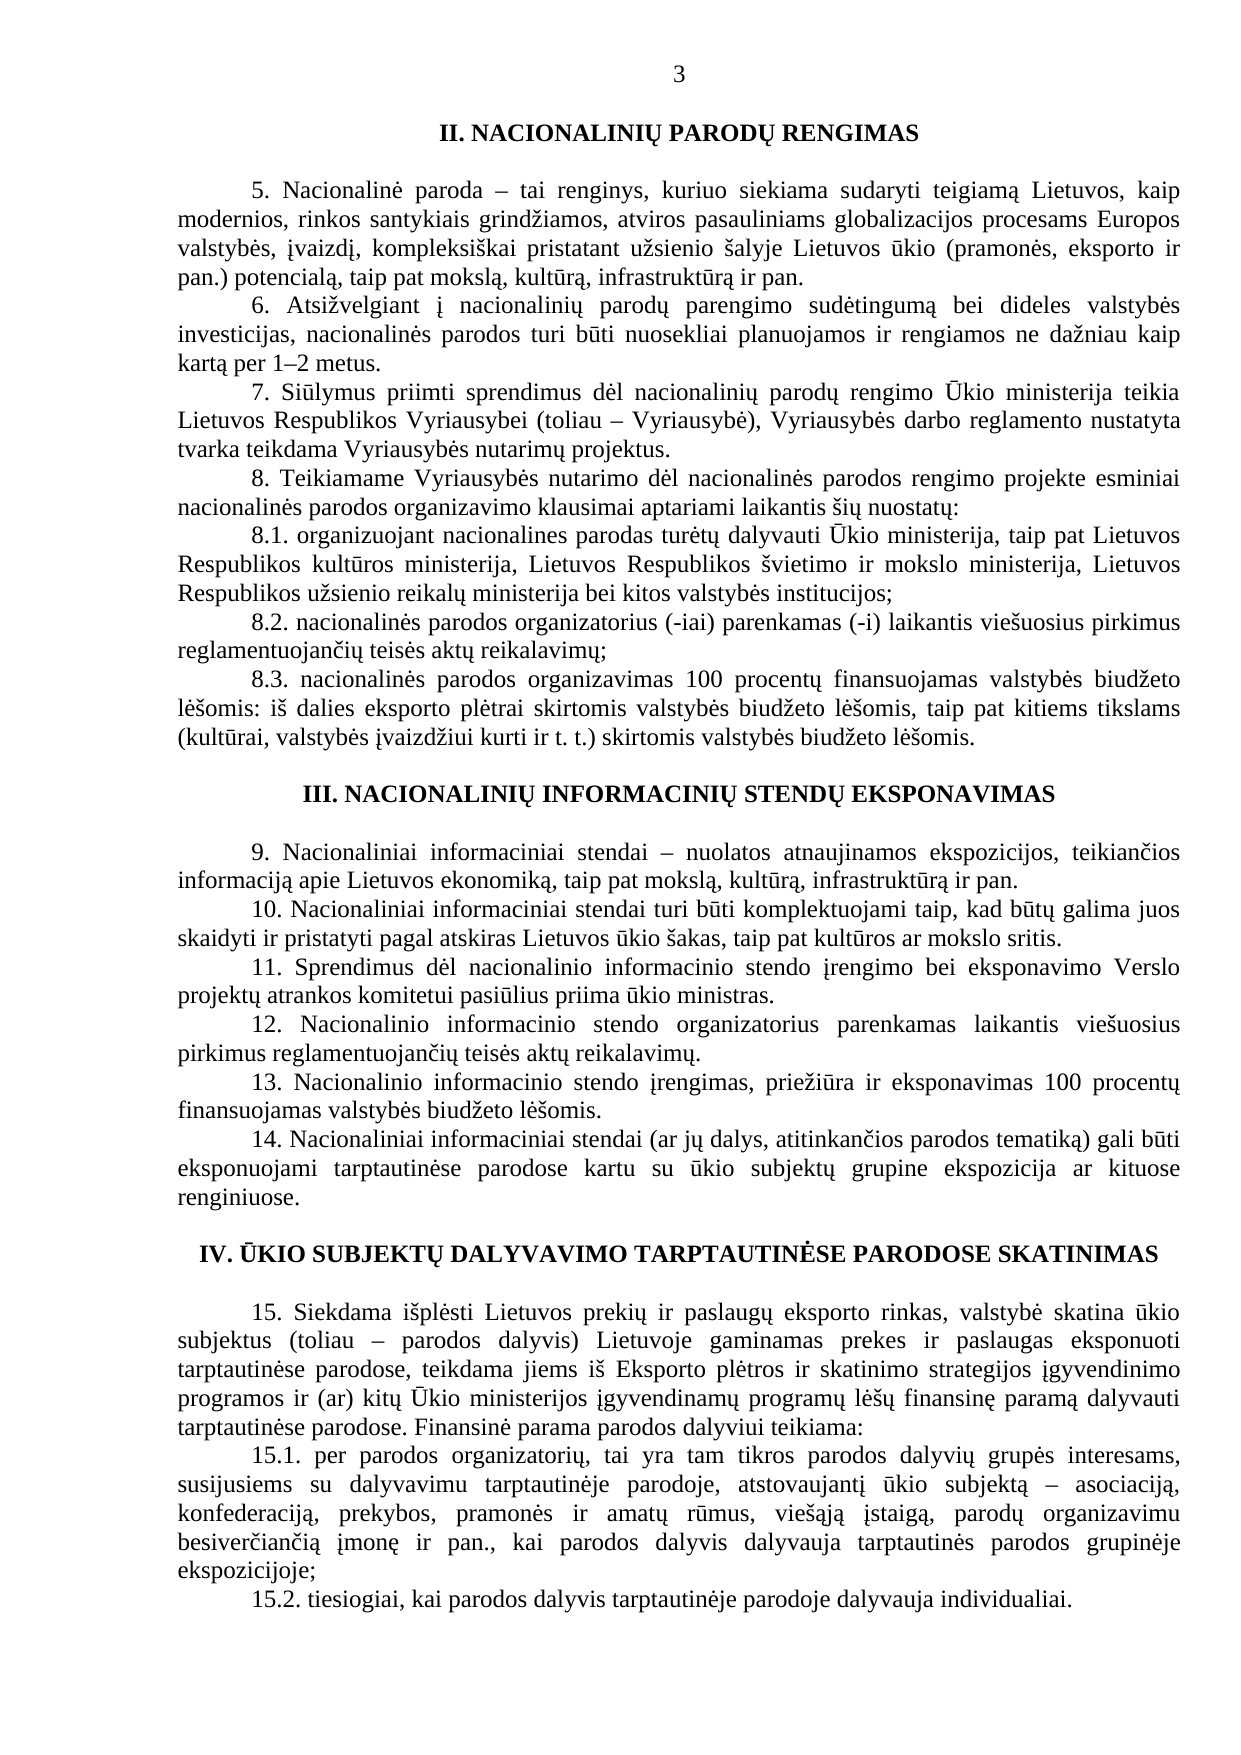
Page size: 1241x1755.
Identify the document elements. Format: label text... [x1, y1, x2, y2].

text 11. Sprendimus dėl nacionalinio informacinio stendo įrengimo bei eksponavimo Verslo projektų atrankos komitetui pasiūlius priima ūkio ministras. [177, 952, 1181, 1009]
text 8.3. nacionalinės parodos organizavimas 100 procentų finansuojamas valstybės biudžeto lėšomis: iš dalies eksporto plėtrai skirtomis valstybės biudžeto lėšomis, taip pat kitiems tikslams (kultūrai, valstybės įvaizdžiui kurti ir t. t.) skirtomis valstybės biudžeto lėšomis. [177, 664, 1181, 751]
text 15.1. per parodos organizatorių, tai yra tam tikros parodos dalyvių grupės interesams, susijusiems su dalyvavimu tarptautinėje parodoje, atstovaujantį ūkio subjektą – asociaciją, konfederaciją, prekybos, pramonės ir amatų rūmus, viešąją įstaigą, parodų organizavimu besiverčiančią įmonę ir pan., kai parodos dalyvis dalyvauja tarptautinės parodos grupinėje ekspozicijoje; [177, 1441, 1181, 1584]
text 12. Nacionalinio informacinio stendo organizatorius parenkamas laikantis viešuosius pirkimus reglamentuojančių teisės aktų reikalavimų. [177, 1009, 1181, 1067]
text II. Nacionalinių parodų rengimas [177, 118, 1181, 147]
text 14. Nacionaliniai informaciniai stendai (ar jų dalys, atitinkančios parodos tematiką) gali būti eksponuojami tarptautinėse parodose kartu su ūkio subjektų grupine ekspozicija ar kituose renginiuose. [177, 1124, 1181, 1211]
text 10. Nacionaliniai informaciniai stendai turi būti komplektuojami taip, kad būtų galima juos skaidyti ir pristatyti pagal atskiras Lietuvos ūkio šakas, taip pat kultūros ar mokslo sritis. [177, 894, 1181, 952]
text 15.2. tiesiogiai, kai parodos dalyvis tarptautinėje parodoje dalyvauja individualiai. [177, 1584, 1181, 1613]
text 9. Nacionaliniai informaciniai stendai – nuolatos atnaujinamos ekspozicijos, teikiančios informaciją apie Lietuvos ekonomiką, taip pat mokslą, kultūrą, infrastruktūrą ir pan. [177, 837, 1181, 894]
text III. Nacionalinių informacinių stendų eksponavimas [177, 779, 1181, 808]
text 6. Atsižvelgiant į nacionalinių parodų parengimo sudėtingumą bei dideles valstybės investicijas, nacionalinės parodos turi būti nuosekliai planuojamos ir rengiamos ne dažniau kaip kartą per 1–2 metus. [177, 291, 1181, 377]
text 8.2. nacionalinės parodos organizatorius (-iai) parenkamas (-i) laikantis viešuosius pirkimus reglamentuojančių teisės aktų reikalavimų; [177, 607, 1181, 664]
text 15. Siekdama išplėsti Lietuvos prekių ir paslaugų eksporto rinkas, valstybė skatina ūkio subjektus (toliau – parodos dalyvis) Lietuvoje gaminamas prekes ir paslaugas eksponuoti tarptautinėse parodose, teikdama jiems iš Eksporto plėtros ir skatinimo strategijos įgyvendinimo programos ir (ar) kitų Ūkio ministerijos įgyvendinamų programų lėšų finansinę paramą dalyvauti tarptautinėse parodose. Finansinė parama parodos dalyviui teikiama: [177, 1297, 1181, 1441]
text 7. Siūlymus priimti sprendimus dėl nacionalinių parodų rengimo Ūkio ministerija teikia Lietuvos Respublikos Vyriausybei (toliau – Vyriausybė), Vyriausybės darbo reglamento nustatyta tvarka teikdama Vyriausybės nutarimų projektus. [177, 377, 1181, 463]
text 8.1. organizuojant nacionalines parodas turėtų dalyvauti Ūkio ministerija, taip pat Lietuvos Respublikos kultūros ministerija, Lietuvos Respublikos švietimo ir mokslo ministerija, Lietuvos Respublikos užsienio reikalų ministerija bei kitos valstybės institucijos; [177, 521, 1181, 607]
text 13. Nacionalinio informacinio stendo įrengimas, priežiūra ir eksponavimas 100 procentų finansuojamas valstybės biudžeto lėšomis. [177, 1067, 1181, 1124]
text 8. Teikiamame Vyriausybės nutarimo dėl nacionalinės parodos rengimo projekte esminiai nacionalinės parodos organizavimo klausimai aptariami laikantis šių nuostatų: [177, 463, 1181, 521]
text 5. Nacionalinė paroda – tai renginys, kuriuo siekiama sudaryti teigiamą Lietuvos, kaip modernios, rinkos santykiais grindžiamos, atviros pasauliniams globalizacijos procesams Europos valstybės, įvaizdį, kompleksiškai pristatant užsienio šalyje Lietuvos ūkio (pramonės, eksporto ir pan.) potencialą, taip pat mokslą, kultūrą, infrastruktūrą ir pan. [177, 176, 1181, 291]
text IV. ūkio subjektų dalyvavimo tarptautinėse parodose skatinimas [177, 1239, 1181, 1268]
